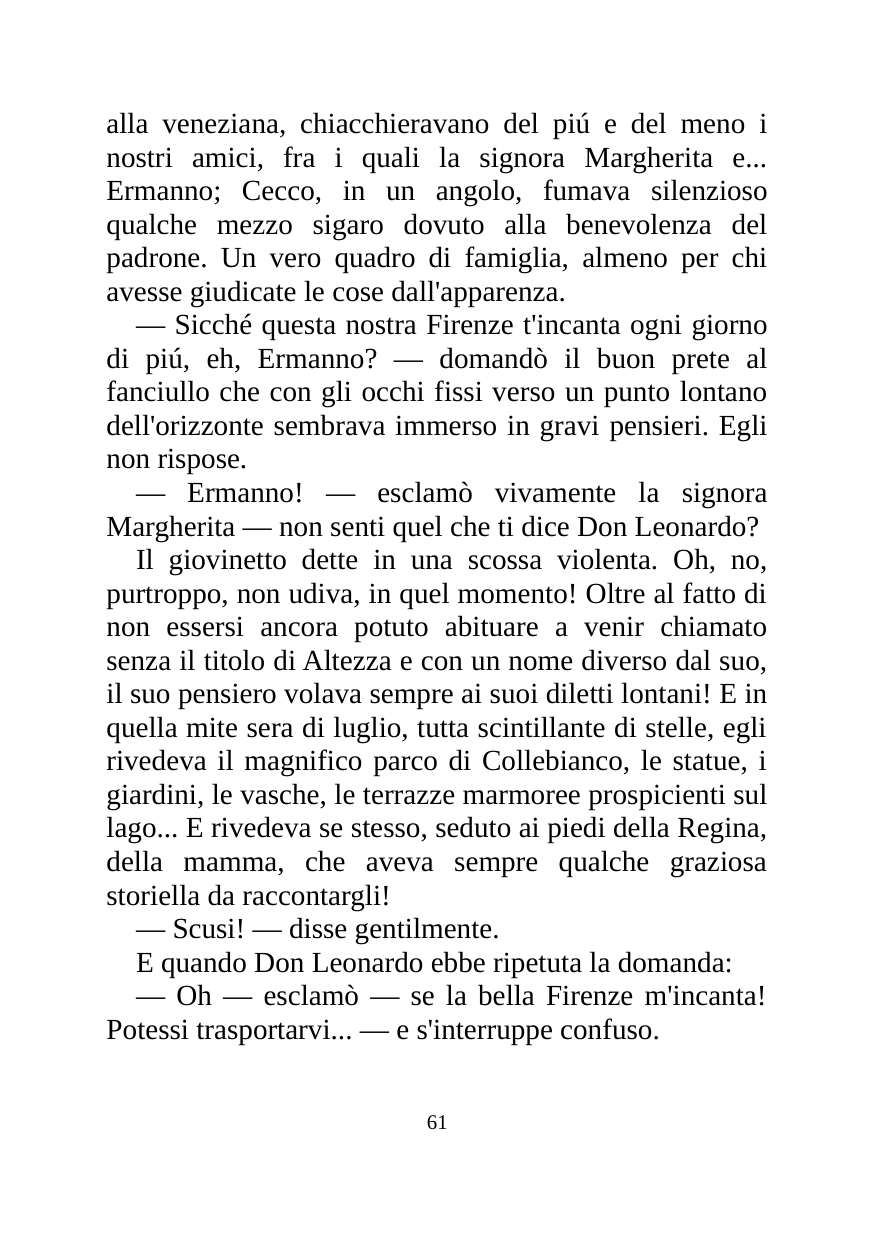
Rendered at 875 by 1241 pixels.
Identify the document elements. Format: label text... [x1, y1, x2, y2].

text Il giovinetto dette in una scossa violenta. Oh, no, purtroppo, non udiva, in quel momento! Oltre al fatto di non essersi ancora potuto abituare a venir chiamato senza il titolo di Altezza e con un nome diverso dal suo, il suo pensiero volava sempre ai suoi diletti lontani! E in quella mite sera di luglio, tutta scintillante di stelle, egli rivedeva il magnifico parco di Collebianco, le statue, i giardini, le vasche, le terrazze marmoree prospicienti sul lago... E rivedeva se stesso, seduto ai piedi della Regina, della mamma, che aveva sempre qualche graziosa storiella da raccontargli! [106, 542, 768, 911]
text — Scusi! — disse gentilmente. [106, 911, 768, 945]
text — Ermanno! — esclamò vivamente la signora Margherita — non senti quel che ti dice Don Leonardo? [106, 475, 768, 542]
text — Oh — esclamò — se la bella Firenze m'incanta! Potessi trasportarvi... — e s'interruppe confuso. [106, 978, 768, 1045]
text — Sicché questa nostra Firenze t'incanta ogni giorno di piú, eh, Ermanno? — domandò il buon prete al fanciullo che con gli occhi fissi verso un punto lontano dell'orizzonte sembrava immerso in gravi pensieri. Egli non rispose. [106, 307, 768, 475]
text alla veneziana, chiacchieravano del piú e del meno i nostri amici, fra i quali la signora Margherita e... Ermanno; Cecco, in un angolo, fumava silenzioso qualche mezzo sigaro dovuto alla benevolenza del padrone. Un vero quadro di famiglia, almeno per chi avesse giudicate le cose dall'apparenza. [106, 106, 768, 307]
text E quando Don Leonardo ebbe ripetuta la domanda: [106, 945, 768, 978]
